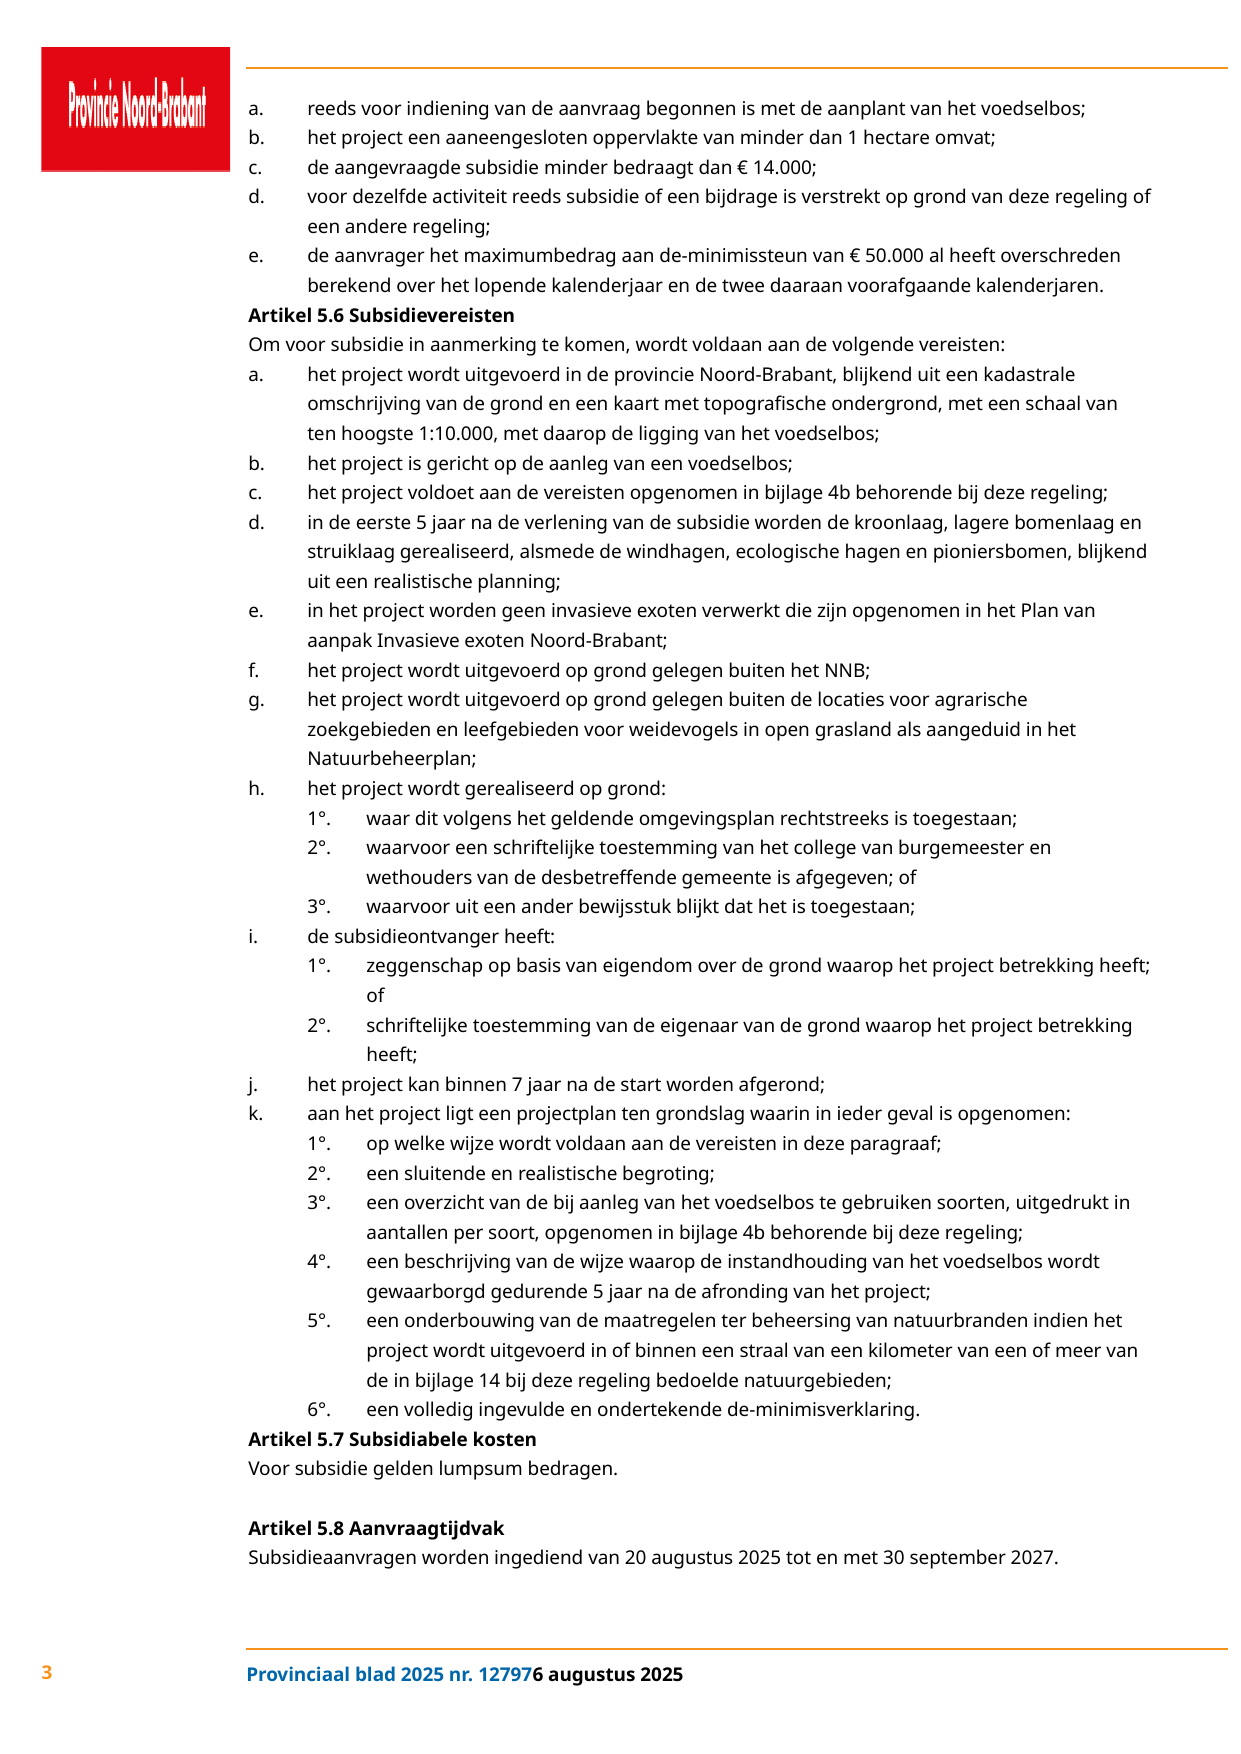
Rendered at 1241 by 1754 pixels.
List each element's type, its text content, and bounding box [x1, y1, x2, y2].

text Artikel 5.8 Aanvraagtijdvak [248, 1515, 1152, 1541]
list waarvoor uit een ander bewijsstuk blijkt dat het is toegestaan; [307, 893, 1152, 919]
list het project voldoet aan de vereisten opgenomen in bijlage 4b behorende bij deze regeling; [248, 479, 1152, 505]
list een beschrijving van de wijze waarop de instandhouding van het voedselbos wordt gewaarborgd gedurende 5 jaar na de afronding van het project; [307, 1248, 1152, 1304]
text Voor subsidie gelden lumpsum bedragen. [248, 1456, 1152, 1481]
list het project wordt uitgevoerd in de provincie Noord-Brabant, blijkend uit een kadastrale omschrijving van de grond en een kaart met topografische ondergrond, met een schaal van ten hoogste 1:10.000, met daarop de ligging van het voedselbos; [248, 361, 1152, 446]
list het project is gericht op de aanleg van een voedselbos; [248, 450, 1152, 476]
list in de eerste 5 jaar na de verlening van de subsidie worden de kroonlaag, lagere bomenlaag en struiklaag gerealiseerd, alsmede de windhagen, ecologische hagen en pioniersbomen, blijkend uit een realistische planning; [248, 509, 1152, 594]
list waarvoor een schriftelijke toestemming van het college van burgemeester en wethouders van de desbetreffende gemeente is afgegeven; of [307, 834, 1152, 890]
text Subsidieaanvragen worden ingediend van 20 augustus 2025 tot en met 30 september 2027. [248, 1544, 1152, 1570]
list een volledig ingevulde en ondertekende de-minimisverklaring. [307, 1396, 1152, 1422]
list voor dezelfde activiteit reeds subsidie of een bijdrage is verstrekt op grond van deze regeling of een andere regeling; [248, 183, 1152, 239]
list het project een aaneengesloten oppervlakte van minder dan 1 hectare omvat; [248, 124, 1152, 150]
list reeds voor indiening van de aanvraag begonnen is met de aanplant van het voedselbos; [248, 95, 1152, 121]
text Artikel 5.7 Subsidiabele kosten [248, 1426, 1152, 1452]
list de subsidieontvanger heeft: [248, 923, 1152, 949]
list het project kan binnen 7 jaar na de start worden afgerond; [248, 1071, 1152, 1097]
list in het project worden geen invasieve exoten verwerkt die zijn opgenomen in het Plan van aanpak Invasieve exoten Noord-Brabant; [248, 598, 1152, 653]
list het project wordt gerealiseerd op grond: [248, 775, 1152, 801]
list een onderbouwing van de maatregelen ter beheersing van natuurbranden indien het project wordt uitgevoerd in of binnen een straal van een kilometer van een of meer van de in bijlage 14 bij deze regeling bedoelde natuurgebieden; [307, 1308, 1152, 1393]
list een overzicht van de bij aanleg van het voedselbos te gebruiken soorten, uitgedrukt in aantallen per soort, opgenomen in bijlage 4b behorende bij deze regeling; [307, 1189, 1152, 1245]
list waar dit volgens het geldende omgevingsplan rechtstreeks is toegestaan; [307, 805, 1152, 831]
text Artikel 5.6 Subsidievereisten [248, 302, 1152, 328]
list aan het project ligt een projectplan ten grondslag waarin in ieder geval is opgenomen: [248, 1101, 1152, 1126]
list de aanvrager het maximumbedrag aan de-minimissteun van € 50.000 al heeft overschreden berekend over het lopende kalenderjaar en de twee daaraan voorafgaande kalenderjaren. [248, 243, 1152, 298]
list het project wordt uitgevoerd op grond gelegen buiten het NNB; [248, 657, 1152, 683]
text Om voor subsidie in aanmerking te komen, wordt voldaan aan de volgende vereisten: [248, 331, 1152, 357]
list schriftelijke toestemming van de eigenaar van de grond waarop het project betrekking heeft; [307, 1012, 1152, 1067]
list een sluitende en realistische begroting; [307, 1160, 1152, 1186]
list zeggenschap op basis van eigendom over de grond waarop het project betrekking heeft; of [307, 953, 1152, 1008]
list het project wordt uitgevoerd op grond gelegen buiten de locaties voor agrarische zoekgebieden en leefgebieden voor weidevogels in open grasland als aangeduid in het Natuurbeheerplan; [248, 686, 1152, 771]
list op welke wijze wordt voldaan aan de vereisten in deze paragraaf; [307, 1130, 1152, 1156]
list de aangevraagde subsidie minder bedraagt dan € 14.000; [248, 154, 1152, 180]
picture [41, 47, 231, 172]
